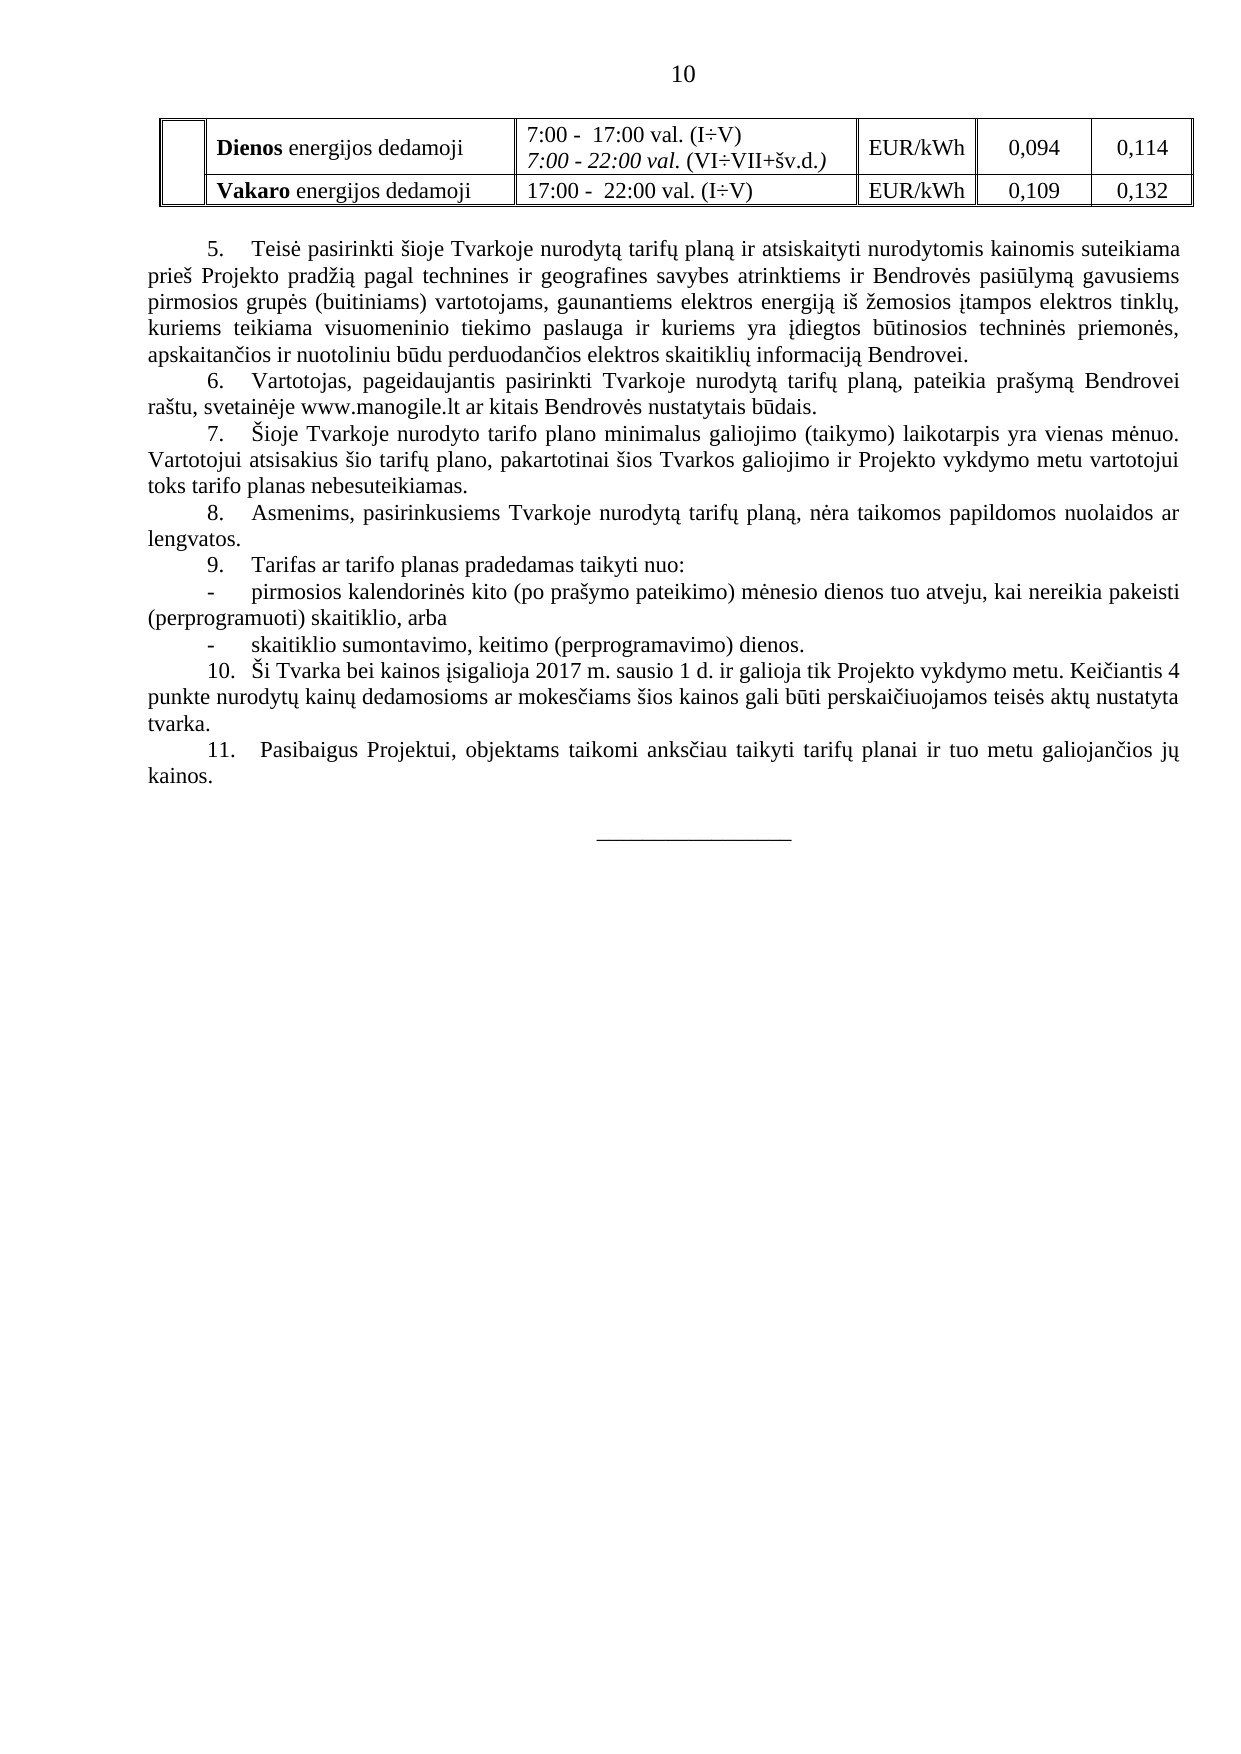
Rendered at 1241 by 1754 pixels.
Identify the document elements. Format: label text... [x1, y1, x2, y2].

text 6. Vartotojas, pageidaujantis pasirinkti Tvarkoje nurodytą tarifų planą, pateikia prašymą Bendrovei raštu, svetainėje www.manogile.lt ar kitais Bendrovės nustatytais būdais. [148, 367, 1181, 420]
text 7. Šioje Tvarkoje nurodyto tarifo plano minimalus galiojimo (taikymo) laikotarpis yra vienas mėnuo. Vartotojui atsisakius šio tarifų plano, pakartotinai šios Tvarkos galiojimo ir Projekto vykdymo metu vartotojui toks tarifo planas nebesuteikiamas. [148, 420, 1181, 499]
table_cell 0,109 [978, 175, 1091, 203]
table_cell [163, 121, 204, 203]
table_cell 17:00 - 22:00 val. (I÷V) [517, 175, 856, 203]
table_cell EUR/kWh [859, 119, 975, 174]
table_cell 7:00 - 17:00 val. (I÷V) 7:00 - 22:00 val. (VI÷VII+šv.d.) [517, 119, 856, 174]
text 10. Ši Tvarka bei kainos įsigalioja 2017 m. sausio 1 d. ir galioja tik Projekto vykdymo metu. Keičiantis 4 punkte nurodytų kainų dedamosioms ar mokesčiams šios kainos gali būti perskaičiuojamos teisės aktų nustatyta tvarka. [148, 657, 1181, 736]
text - skaitiklio sumontavimo, keitimo (perprogramavimo) dienos. [148, 631, 1181, 657]
table_cell 0,094 [978, 119, 1091, 174]
text 5. Teisė pasirinkti šioje Tvarkoje nurodytą tarifų planą ir atsiskaityti nurodytomis kainomis suteikiama prieš Projekto pradžią pagal technines ir geografines savybes atrinktiems ir Bendrovės pasiūlymą gavusiems pirmosios grupės (buitiniams) vartotojams, gaunantiems elektros energiją iš žemosios įtampos elektros tinklų, kuriems teikiama visuomeninio tiekimo paslauga ir kuriems yra įdiegtos būtinosios techninės priemonės, apskaitančios ir nuotoliniu būdu perduodančios elektros skaitiklių informaciją Bendrovei. [148, 235, 1181, 367]
table_cell EUR/kWh [859, 175, 975, 203]
table_cell Dienos energijos dedamoji [207, 119, 514, 174]
text 11. Pasibaigus Projektui, objektams taikomi anksčiau taikyti tarifų planai ir tuo metu galiojančios jų kainos. [148, 736, 1181, 789]
text _________________ [207, 817, 1181, 844]
text - pirmosios kalendorinės kito (po prašymo pateikimo) mėnesio dienos tuo atveju, kai nereikia pakeisti (perprogramuoti) skaitiklio, arba [148, 578, 1181, 631]
text 9. Tarifas ar tarifo planas pradedamas taikyti nuo: [148, 552, 1181, 578]
table_cell Vakaro energijos dedamoji [207, 175, 514, 203]
text 8. Asmenims, pasirinkusiems Tvarkoje nurodytą tarifų planą, nėra taikomos papildomos nuolaidos ar lengvatos. [148, 499, 1181, 552]
table_cell 0,114 [1092, 119, 1191, 174]
table_cell 0,132 [1092, 175, 1191, 203]
